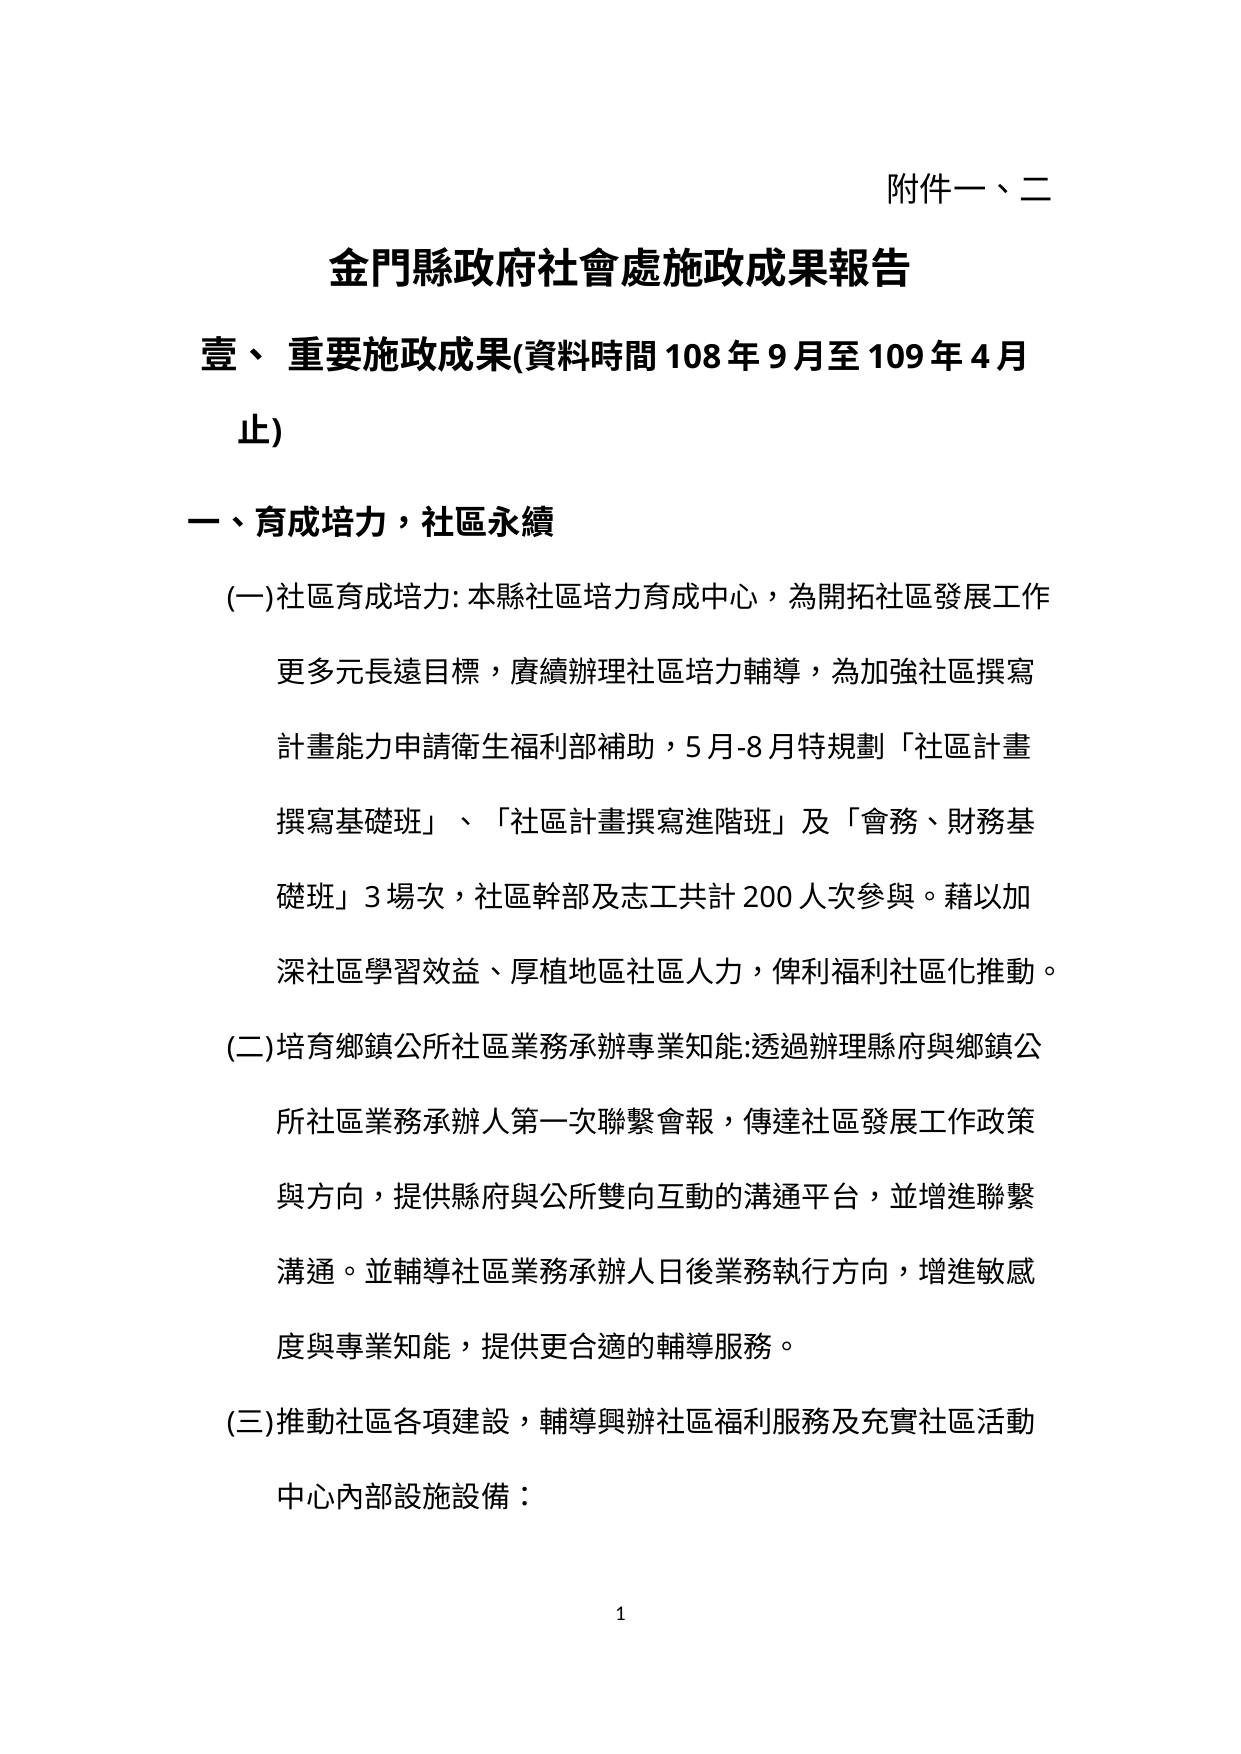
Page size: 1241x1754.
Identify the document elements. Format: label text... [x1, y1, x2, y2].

list 推動社區各項建設，輔導興辦社區福利服務及充實社區活動中心內部設施設備： [227, 1376, 1053, 1526]
text 附件一、二 [187, 162, 1053, 211]
list 社區育成培力: 本縣社區培力育成中心，為開拓社區發展工作更多元長遠目標，賡續辦理社區培力輔導，為加強社區撰寫計畫能力申請衛生福利部補助，5月-8月特規劃「社區計畫撰寫基礎班」、「社區計畫撰寫進階班」及「會務、財務基礎班」3場次，社區幹部及志工共計200人次參與。藉以加深社區學習效益、厚植地區社區人力，俾利福利社區化推動。 [227, 551, 1053, 1001]
list 培育鄉鎮公所社區業務承辦專業知能:透過辦理縣府與鄉鎮公所社區業務承辦人第一次聯繫會報，傳達社區發展工作政策與方向，提供縣府與公所雙向互動的溝通平台，並增進聯繫溝通。並輔導社區業務承辦人日後業務執行方向，增進敏感度與專業知能，提供更合適的輔導服務。 [227, 1001, 1053, 1376]
text 金門縣政府社會處施政成果報告 [187, 235, 1053, 295]
list 重要施政成果(資料時間108年9月至109年4月止) [237, 325, 1053, 452]
list 一、育成培力，社區永續 [187, 476, 1053, 551]
